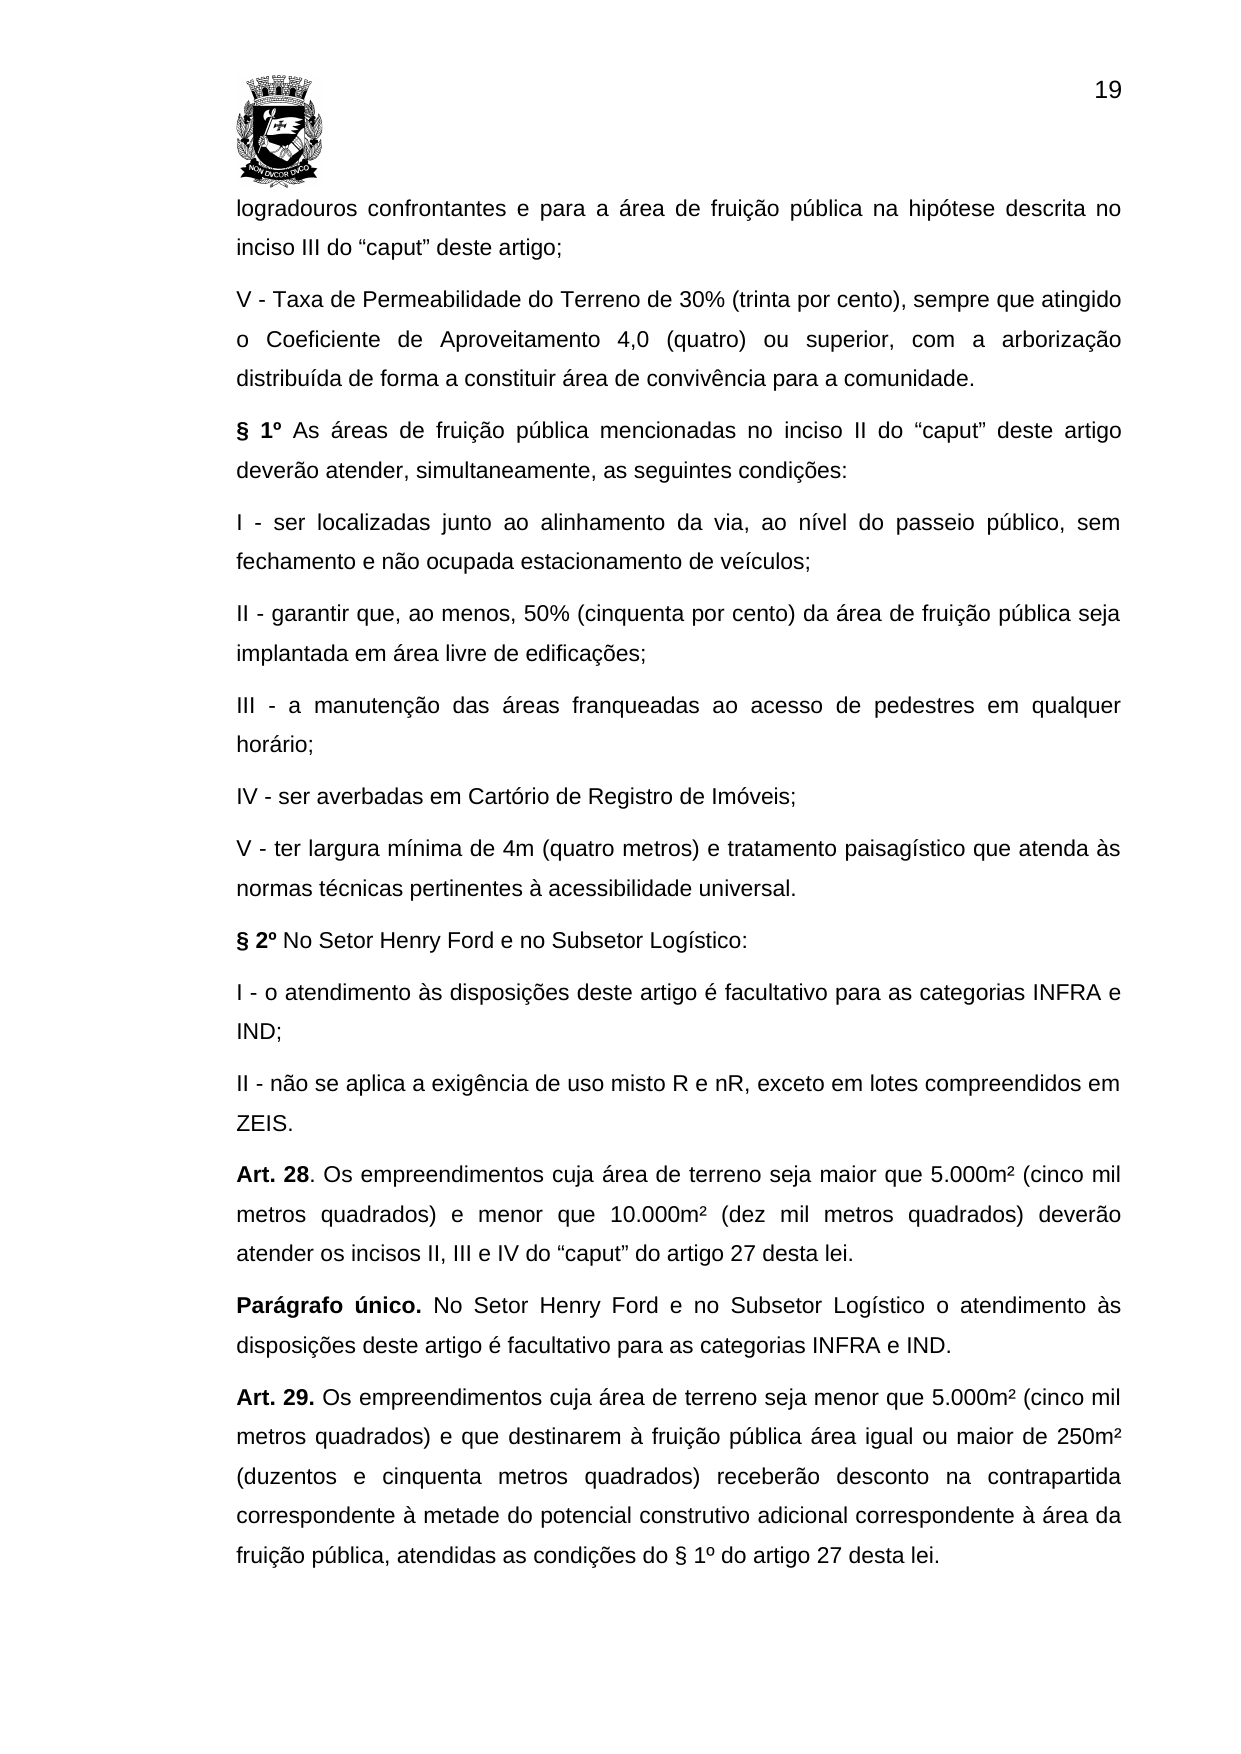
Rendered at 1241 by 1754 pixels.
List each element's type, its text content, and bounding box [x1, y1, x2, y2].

text Art. 28. Os empreendimentos cuja área de terreno seja maior que 5.000m² (cinco mil metros quadrados) e menor que 10.000m² (dez mil metros quadrados) deverão atender os incisos II, III e IV do “caput” do artigo 27 desta lei. [236, 1161, 1122, 1267]
text I - ser localizadas junto ao alinhamento da via, ao nível do passeio público, sem fechamento e não ocupada estacionamento de veículos; [236, 509, 1122, 574]
text § 1º As áreas de fruição pública mencionadas no inciso II do “caput” deste artigo deverão atender, simultaneamente, as seguintes condições: [236, 417, 1122, 483]
text Parágrafo único. No Setor Henry Ford e no Subsetor Logístico o atendimento às disposições deste artigo é facultativo para as categorias INFRA e IND. [236, 1292, 1122, 1358]
text V - Taxa de Permeabilidade do Terreno de 30% (trinta por cento), sempre que atingido o Coeficiente de Aproveitamento 4,0 (quatro) ou superior, com a arborização distribuída de forma a constituir área de convivência para a comunidade. [236, 286, 1122, 392]
text § 2º No Setor Henry Ford e no Subsetor Logístico: [236, 927, 1122, 953]
text V - ter largura mínima de 4m (quatro metros) e tratamento paisagístico que atenda às normas técnicas pertinentes à acessibilidade universal. [236, 835, 1122, 901]
text II - não se aplica a exigência de uso misto R e nR, exceto em lotes compreendidos em ZEIS. [236, 1070, 1122, 1136]
text logradouros confrontantes e para a área de fruição pública na hipótese descrita no inciso III do “caput” deste artigo; [236, 195, 1122, 261]
text IV - ser averbadas em Cartório de Registro de Imóveis; [236, 783, 1122, 809]
text II - garantir que, ao menos, 50% (cinquenta por cento) da área de fruição pública seja implantada em área livre de edificações; [236, 600, 1122, 666]
text I - o atendimento às disposições deste artigo é facultativo para as categorias INFRA e IND; [236, 978, 1122, 1044]
text Art. 29. Os empreendimentos cuja área de terreno seja menor que 5.000m² (cinco mil metros quadrados) e que destinarem à fruição pública área igual ou maior de 250m² (duzentos e cinquenta metros quadrados) receberão desconto na contrapartida correspondente à metade do potencial construtivo adicional correspondente à área da fruição pública, atendidas as condições do § 1º do artigo 27 desta lei. [236, 1384, 1122, 1568]
text III - a manutenção das áreas franqueadas ao acesso de pedestres em qualquer horário; [236, 692, 1122, 757]
